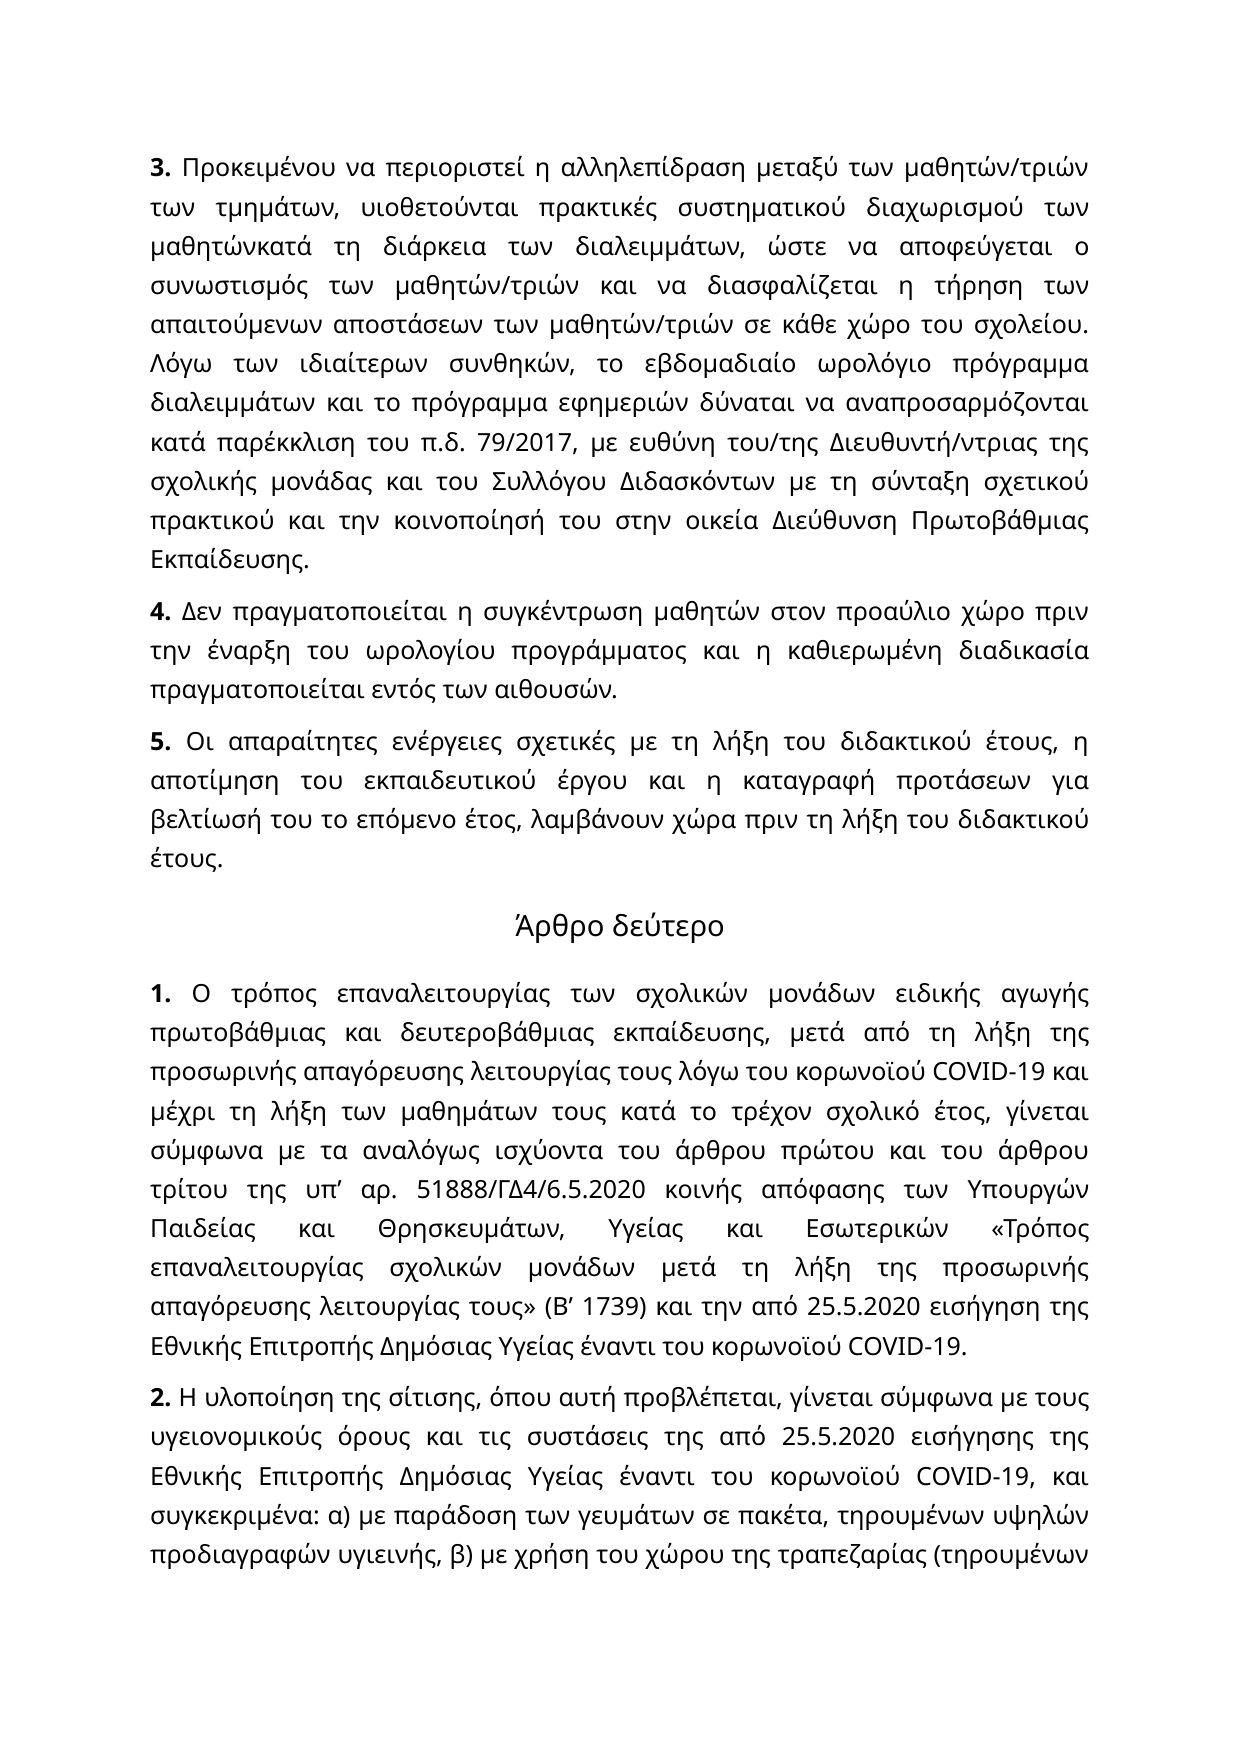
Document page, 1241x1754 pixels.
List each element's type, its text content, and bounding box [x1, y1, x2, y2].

text 5. Οι απαραίτητες ενέργειες σχετικές με τη λήξη του διδακτικού έτους, η αποτίμηση του εκπαιδευτικού έργου και η καταγραφή προτάσεων για βελτίωσή του το επόμενο έτος, λαμβάνουν χώρα πριν τη λήξη του διδακτικού έτους. [150, 723, 1090, 875]
text 1. Ο τρόπος επαναλειτουργίας των σχολικών μονάδων ειδικής αγωγής πρωτοβάθμιας και δευτεροβάθμιας εκπαίδευσης, μετά από τη λήξη της προσωρινής απαγόρευσης λειτουργίας τους λόγω του κορωνοϊού COVID-19 και μέχρι τη λήξη των μαθημάτων τους κατά το τρέχον σχολικό έτος, γίνεται σύμφωνα με τα αναλόγως ισχύοντα του άρθρου πρώτου και του άρθρου τρίτου της υπ’ αρ. 51888/ΓΔ4/6.5.2020 κοινής απόφασης των Υπουργών Παιδείας και Θρησκευμάτων, Υγείας και Εσωτερικών «Τρόπος επαναλειτουργίας σχολικών μονάδων μετά τη λήξη της προσωρινής απαγόρευσης λειτουργίας τους» (Β’ 1739) και την από 25.5.2020 εισήγηση της Εθνικής Επιτροπής Δημόσιας Υγείας έναντι του κορωνοϊού COVID-19. [150, 976, 1090, 1362]
text 4. Δεν πραγματοποιείται η συγκέντρωση μαθητών στον προαύλιο χώρο πριν την έναρξη του ωρολογίου προγράμματος και η καθιερωμένη διαδικασία πραγματοποιείται εντός των αιθουσών. [150, 593, 1090, 706]
text 2. Η υλοποίηση της σίτισης, όπου αυτή προβλέπεται, γίνεται σύμφωνα με τους υγειονομικούς όρους και τις συστάσεις της από 25.5.2020 εισήγησης της Εθνικής Επιτροπής Δημόσιας Υγείας έναντι του κορωνοϊού COVID-19, και συγκεκριμένα: α) με παράδοση των γευμάτων σε πακέτα, τηρουμένων υψηλών προδιαγραφών υγιεινής, β) με χρήση του χώρου της τραπεζαρίας (τηρουμένων [150, 1380, 1090, 1571]
text 3. Προκειμένου να περιοριστεί η αλληλεπίδραση μεταξύ των μαθητών/τριών των τμημάτων, υιοθετούνται πρακτικές συστηματικού διαχωρισμού των μαθητώνκατά τη διάρκεια των διαλειμμάτων, ώστε να αποφεύγεται ο συνωστισμός των μαθητών/τριών και να διασφαλίζεται η τήρηση των απαιτούμενων αποστάσεων των μαθητών/τριών σε κάθε χώρο του σχολείου. Λόγω των ιδιαίτερων συνθηκών, το εβδομαδιαίο ωρολόγιο πρόγραμμα διαλειμμάτων και το πρόγραμμα εφημεριών δύναται να αναπροσαρμόζονται κατά παρέκκλιση του π.δ. 79/2017, με ευθύνη του/της Διευθυντή/ντριας της σχολικής μονάδας και του Συλλόγου Διδασκόντων με τη σύνταξη σχετικού πρακτικού και την κοινοποίησή του στην οικεία Διεύθυνση Πρωτοβάθμιας Εκπαίδευσης. [150, 150, 1090, 576]
subtitle Άρθρο δεύτερο [150, 905, 1090, 945]
